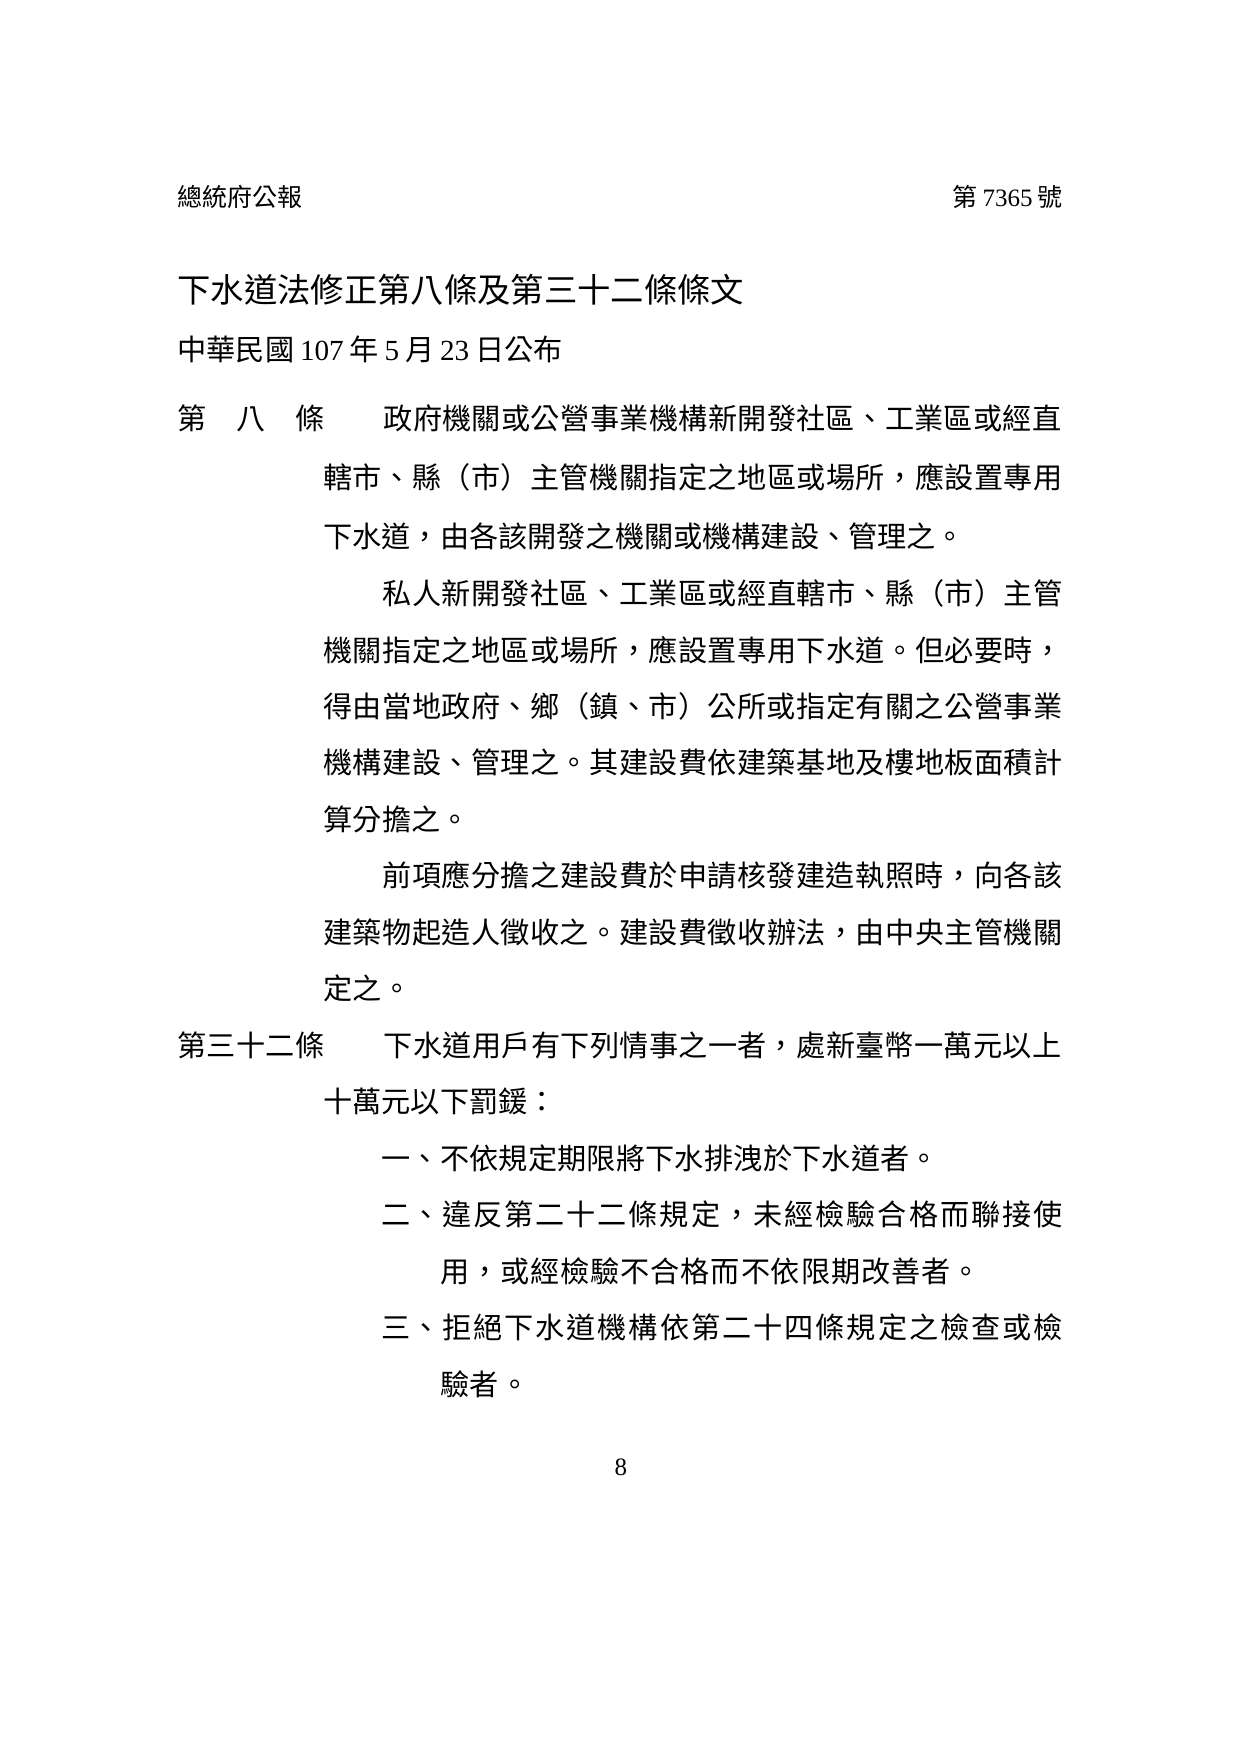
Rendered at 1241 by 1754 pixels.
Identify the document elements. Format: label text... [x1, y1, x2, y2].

text 中華民國107年5月23日公布 [177, 324, 1064, 370]
text 第 八 條 政府機關或公營事業機構新開發社區、工業區或經直轄市、縣（市）主管機關指定之地區或場所，應設置專用下水道，由各該開發之機關或機構建設、管理之。 [177, 382, 1064, 559]
text 一、不依規定期限將下水排洩於下水道者。 [381, 1124, 1064, 1180]
text 二、違反第二十二條規定，未經檢驗合格而聯接使用，或經檢驗不合格而不依限期改善者。 [381, 1180, 1064, 1293]
text 前項應分擔之建設費於申請核發建造執照時，向各該建築物起造人徵收之。建設費徵收辦法，由中央主管機關定之。 [323, 842, 1064, 1011]
text 第三十二條 下水道用戶有下列情事之一者，處新臺幣一萬元以上十萬元以下罰鍰： [177, 1011, 1064, 1124]
text 私人新開發社區、工業區或經直轄市、縣（市）主管機關指定之地區或場所，應設置專用下水道。但必要時，得由當地政府、鄉（鎮、市）公所或指定有關之公營事業機構建設、管理之。其建設費依建築基地及樓地板面積計算分擔之。 [323, 559, 1064, 842]
text 下水道法修正第八條及第三十二條條文 [177, 266, 1064, 312]
text 三、拒絕下水道機構依第二十四條規定之檢查或檢驗者。 [381, 1293, 1064, 1406]
